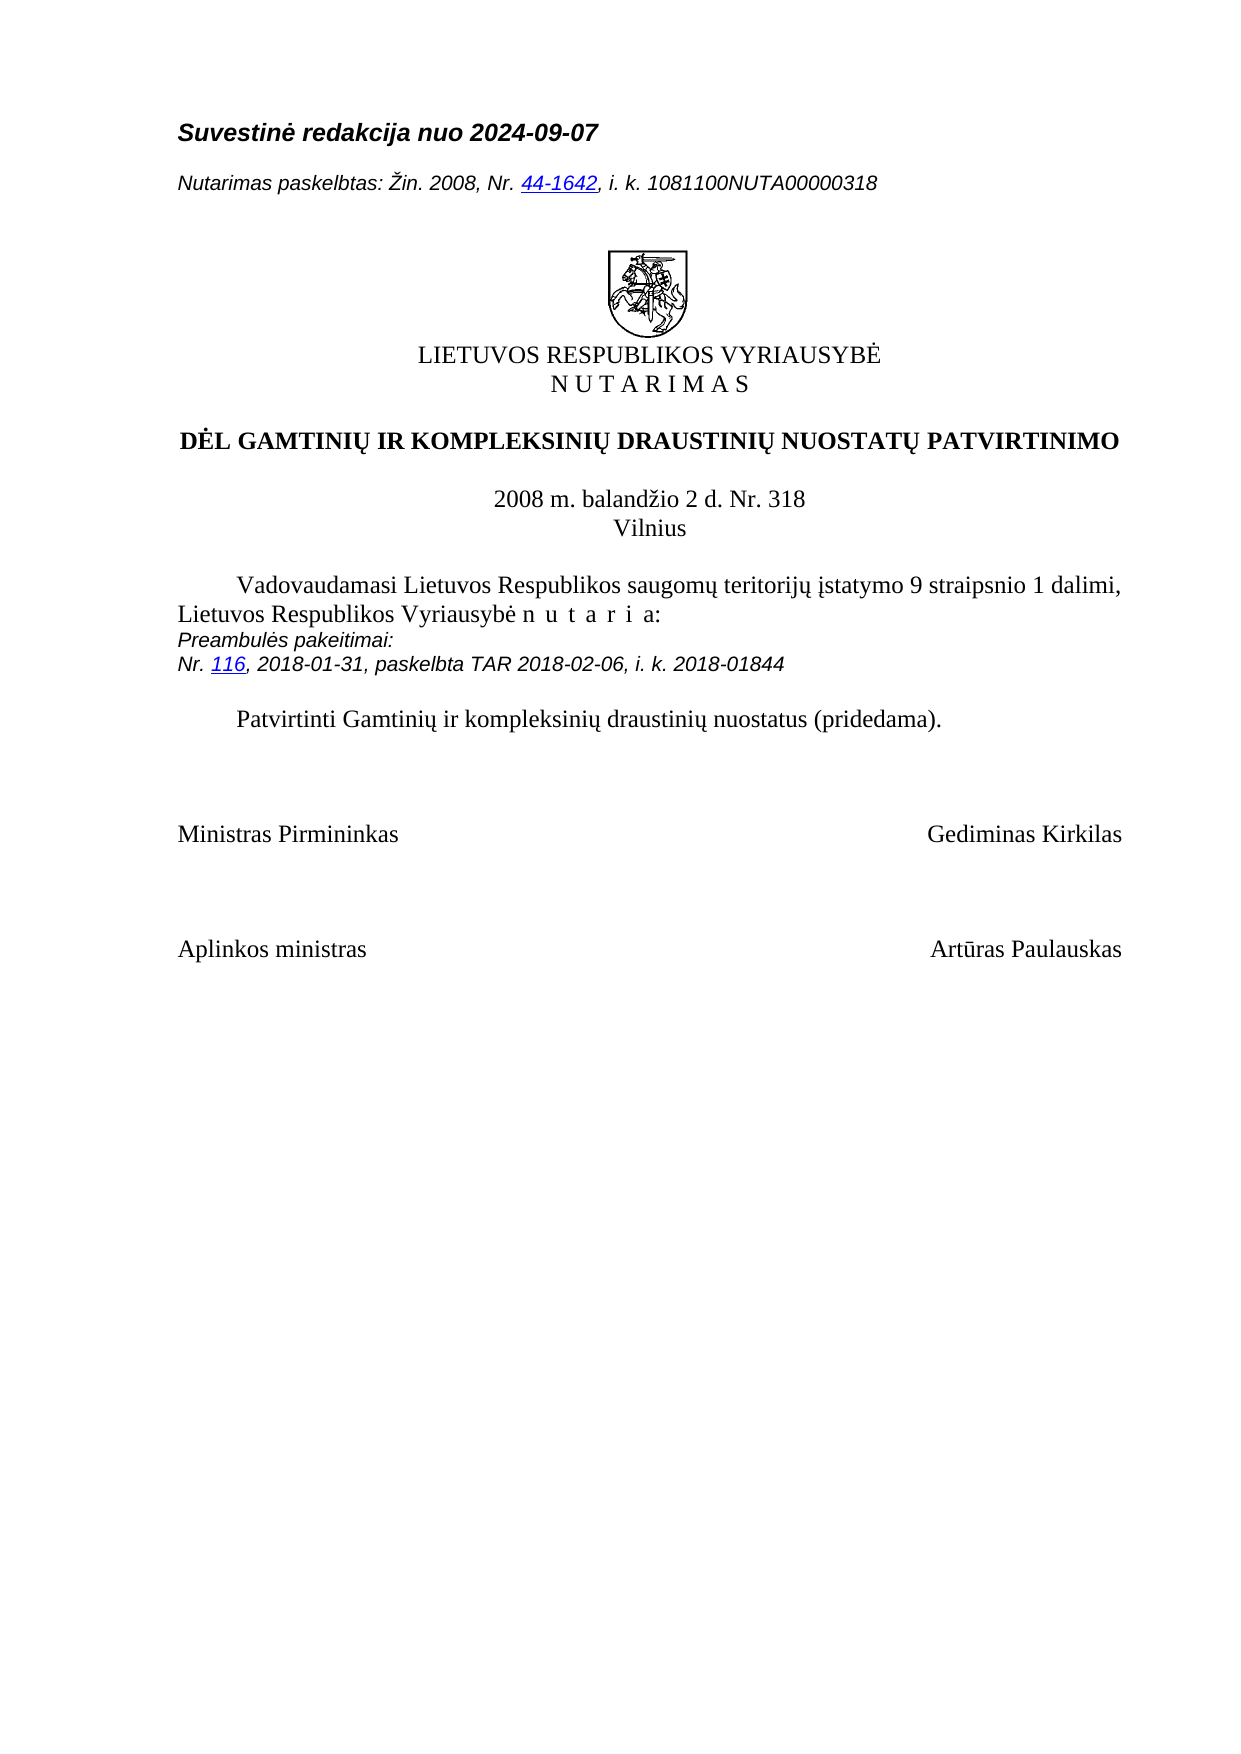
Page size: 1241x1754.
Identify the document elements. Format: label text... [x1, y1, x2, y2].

text Nr. 116, 2018-01-31, paskelbta TAR 2018-02-06, i. k. 2018-01844 [177, 652, 1122, 676]
text Nutarimas paskelbtas: Žin. 2008, Nr. 44-1642, i. k. 1081100NUTA00000318 [177, 171, 1122, 195]
text NUTARIMAS [177, 369, 1122, 398]
text Vadovaudamasi Lietuvos Respublikos saugomų teritorijų įstatymo 9 straipsnio 1 dalimi, Lietuvos Respublikos Vyriausybė nutaria: [177, 570, 1122, 628]
text Lietuvos Respublikos Vyriausybė [177, 340, 1122, 369]
subtitle DĖL GAMTINIŲ IR KOMPLEKSINIŲ DRAUSTINIŲ NUOSTATŲ PATVIRTINIMO [177, 426, 1122, 455]
text Vilnius [177, 513, 1122, 541]
text 2008 m. balandžio 2 d. Nr. 318 [177, 484, 1122, 513]
text Aplinkos ministras Artūras Paulauskas [177, 934, 1122, 963]
text Preambulės pakeitimai: [177, 628, 1122, 652]
text Suvestinė redakcija nuo 2024-09-07 [177, 118, 1122, 147]
text Patvirtinti Gamtinių ir kompleksinių draustinių nuostatus (pridedama). [177, 704, 1122, 733]
text Ministras Pirmininkas Gediminas Kirkilas [177, 819, 1122, 848]
